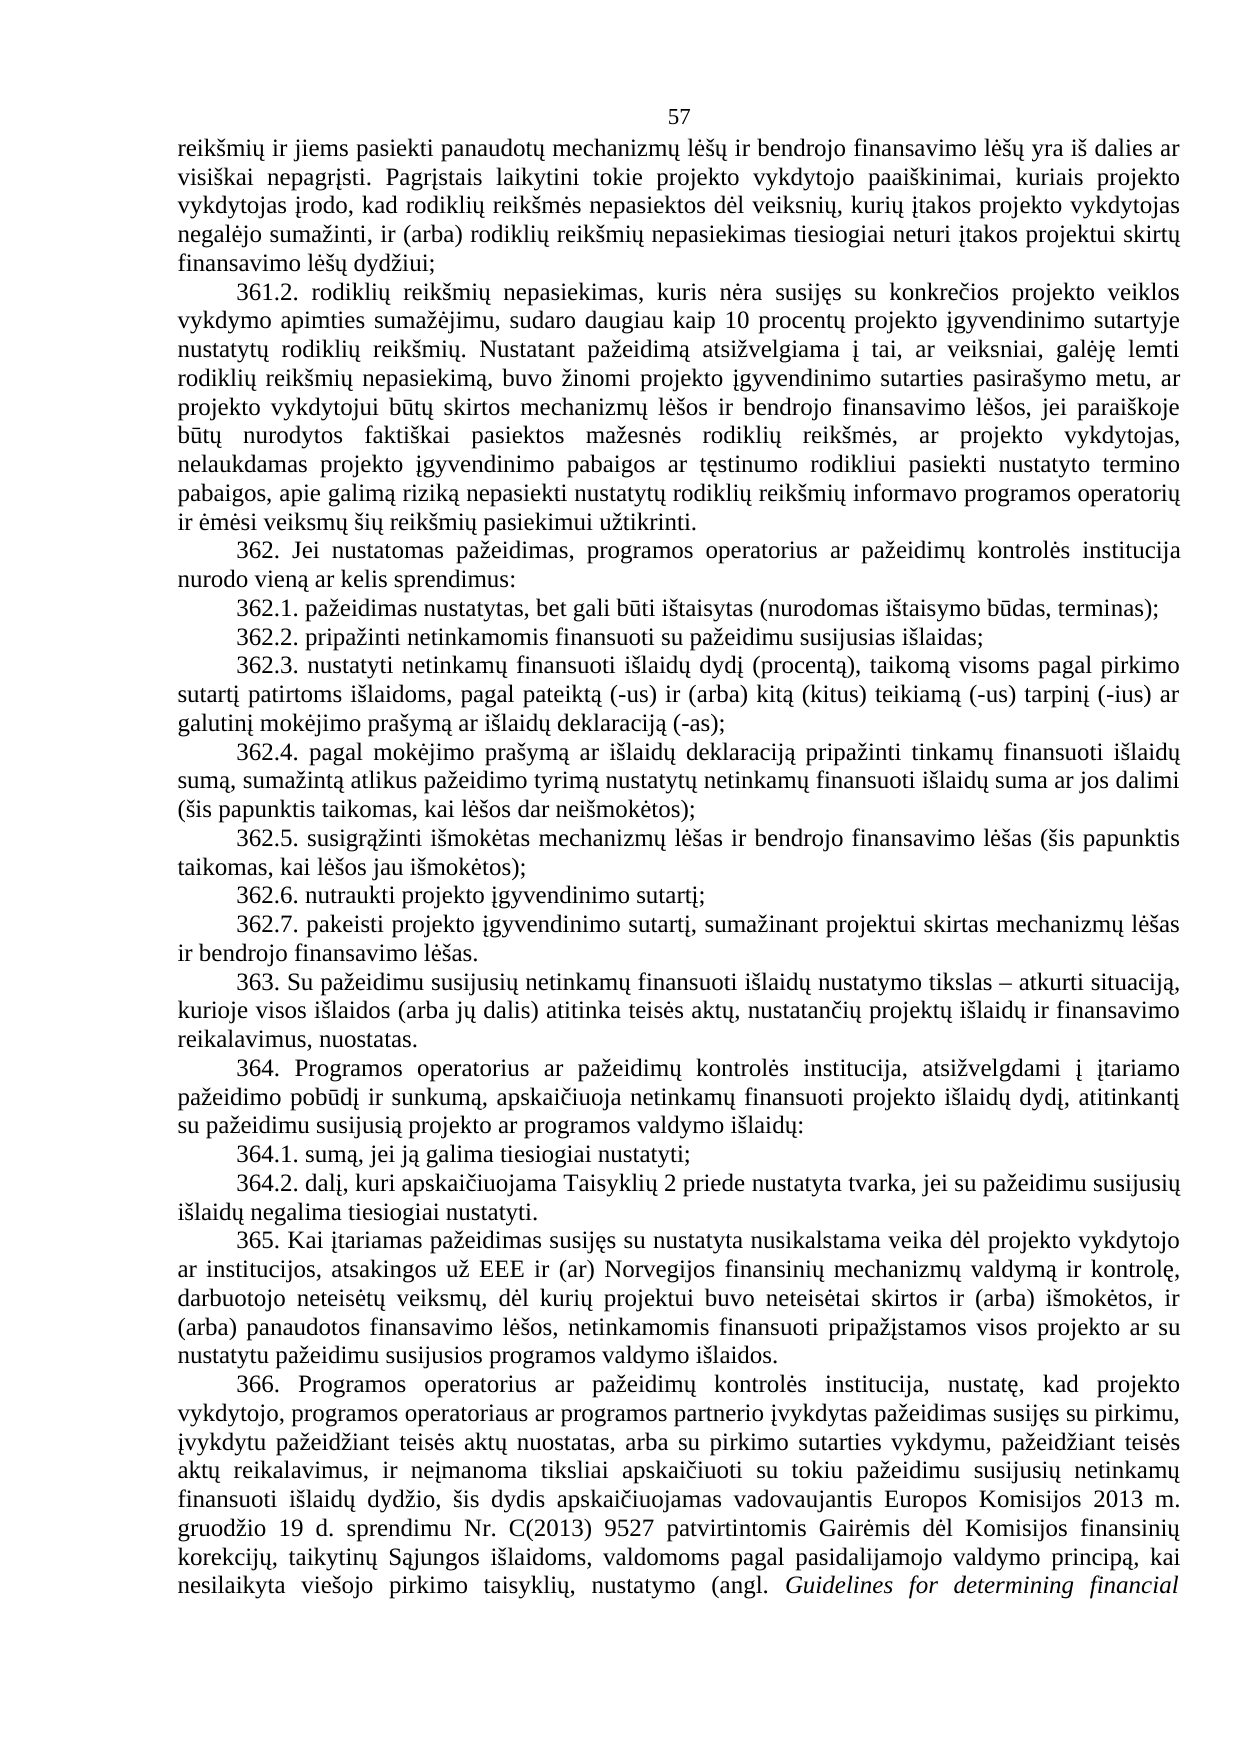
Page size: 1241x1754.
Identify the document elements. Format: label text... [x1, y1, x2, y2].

text reikšmių ir jiems pasiekti panaudotų mechanizmų lėšų ir bendrojo finansavimo lėšų yra iš dalies ar visiškai nepagrįsti. Pagrįstais laikytini tokie projekto vykdytojo paaiškinimai, kuriais projekto vykdytojas įrodo, kad rodiklių reikšmės nepasiektos dėl veiksnių, kurių įtakos projekto vykdytojas negalėjo sumažinti, ir (arba) rodiklių reikšmių nepasiekimas tiesiogiai neturi įtakos projektui skirtų finansavimo lėšų dydžiui; [177, 133, 1181, 277]
text 362.2. pripažinti netinkamomis finansuoti su pažeidimu susijusias išlaidas; [177, 622, 1181, 650]
text 362.4. pagal mokėjimo prašymą ar išlaidų deklaraciją pripažinti tinkamų finansuoti išlaidų sumą, sumažintą atlikus pažeidimo tyrimą nustatytų netinkamų finansuoti išlaidų suma ar jos dalimi (šis papunktis taikomas, kai lėšos dar neišmokėtos); [177, 737, 1181, 823]
text 361.2. rodiklių reikšmių nepasiekimas, kuris nėra susijęs su konkrečios projekto veiklos vykdymo apimties sumažėjimu, sudaro daugiau kaip 10 procentų projekto įgyvendinimo sutartyje nustatytų rodiklių reikšmių. Nustatant pažeidimą atsižvelgiama į tai, ar veiksniai, galėję lemti rodiklių reikšmių nepasiekimą, buvo žinomi projekto įgyvendinimo sutarties pasirašymo metu, ar projekto vykdytojui būtų skirtos mechanizmų lėšos ir bendrojo finansavimo lėšos, jei paraiškoje būtų nurodytos faktiškai pasiektos mažesnės rodiklių reikšmės, ar projekto vykdytojas, nelaukdamas projekto įgyvendinimo pabaigos ar tęstinumo rodikliui pasiekti nustatyto termino pabaigos, apie galimą riziką nepasiekti nustatytų rodiklių reikšmių informavo programos operatorių ir ėmėsi veiksmų šių reikšmių pasiekimui užtikrinti. [177, 277, 1181, 535]
text 362. Jei nustatomas pažeidimas, programos operatorius ar pažeidimų kontrolės institucija nurodo vieną ar kelis sprendimus: [177, 535, 1181, 593]
text 362.7. pakeisti projekto įgyvendinimo sutartį, sumažinant projektui skirtas mechanizmų lėšas ir bendrojo finansavimo lėšas. [177, 909, 1181, 967]
text 362.1. pažeidimas nustatytas, bet gali būti ištaisytas (nurodomas ištaisymo būdas, terminas); [177, 593, 1181, 622]
text 364. Programos operatorius ar pažeidimų kontrolės institucija, atsižvelgdami į įtariamo pažeidimo pobūdį ir sunkumą, apskaičiuoja netinkamų finansuoti projekto išlaidų dydį, atitinkantį su pažeidimu susijusią projekto ar programos valdymo išlaidų: [177, 1053, 1181, 1139]
text 364.2. dalį, kuri apskaičiuojama Taisyklių 2 priede nustatyta tvarka, jei su pažeidimu susijusių išlaidų negalima tiesiogiai nustatyti. [177, 1168, 1181, 1225]
text 366. Programos operatorius ar pažeidimų kontrolės institucija, nustatę, kad projekto vykdytojo, programos operatoriaus ar programos partnerio įvykdytas pažeidimas susijęs su pirkimu, įvykdytu pažeidžiant teisės aktų nuostatas, arba su pirkimo sutarties vykdymu, pažeidžiant teisės aktų reikalavimus, ir neįmanoma tiksliai apskaičiuoti su tokiu pažeidimu susijusių netinkamų finansuoti išlaidų dydžio, šis dydis apskaičiuojamas vadovaujantis Europos Komisijos 2013 m. gruodžio 19 d. sprendimu Nr. C(2013) 9527 patvirtintomis Gairėmis dėl Komisijos finansinių korekcijų, taikytinų Sąjungos išlaidoms, valdomoms pagal pasidalijamojo valdymo principą, kai nesilaikyta viešojo pirkimo taisyklių, nustatymo (angl. Guidelines for determining financial [177, 1369, 1181, 1599]
text 363. Su pažeidimu susijusių netinkamų finansuoti išlaidų nustatymo tikslas – atkurti situaciją, kurioje visos išlaidos (arba jų dalis) atitinka teisės aktų, nustatančių projektų išlaidų ir finansavimo reikalavimus, nuostatas. [177, 967, 1181, 1053]
text 362.5. susigrąžinti išmokėtas mechanizmų lėšas ir bendrojo finansavimo lėšas (šis papunktis taikomas, kai lėšos jau išmokėtos); [177, 823, 1181, 880]
text 362.3. nustatyti netinkamų finansuoti išlaidų dydį (procentą), taikomą visoms pagal pirkimo sutartį patirtoms išlaidoms, pagal pateiktą (-us) ir (arba) kitą (kitus) teikiamą (-us) tarpinį (-ius) ar galutinį mokėjimo prašymą ar išlaidų deklaraciją (-as); [177, 650, 1181, 737]
text 362.6. nutraukti projekto įgyvendinimo sutartį; [177, 880, 1181, 909]
text 364.1. sumą, jei ją galima tiesiogiai nustatyti; [236, 1139, 1181, 1168]
text 365. Kai įtariamas pažeidimas susijęs su nustatyta nusikalstama veika dėl projekto vykdytojo ar institucijos, atsakingos už EEE ir (ar) Norvegijos finansinių mechanizmų valdymą ir kontrolę, darbuotojo neteisėtų veiksmų, dėl kurių projektui buvo neteisėtai skirtos ir (arba) išmokėtos, ir (arba) panaudotos finansavimo lėšos, netinkamomis finansuoti pripažįstamos visos projekto ar su nustatytu pažeidimu susijusios programos valdymo išlaidos. [177, 1225, 1181, 1369]
